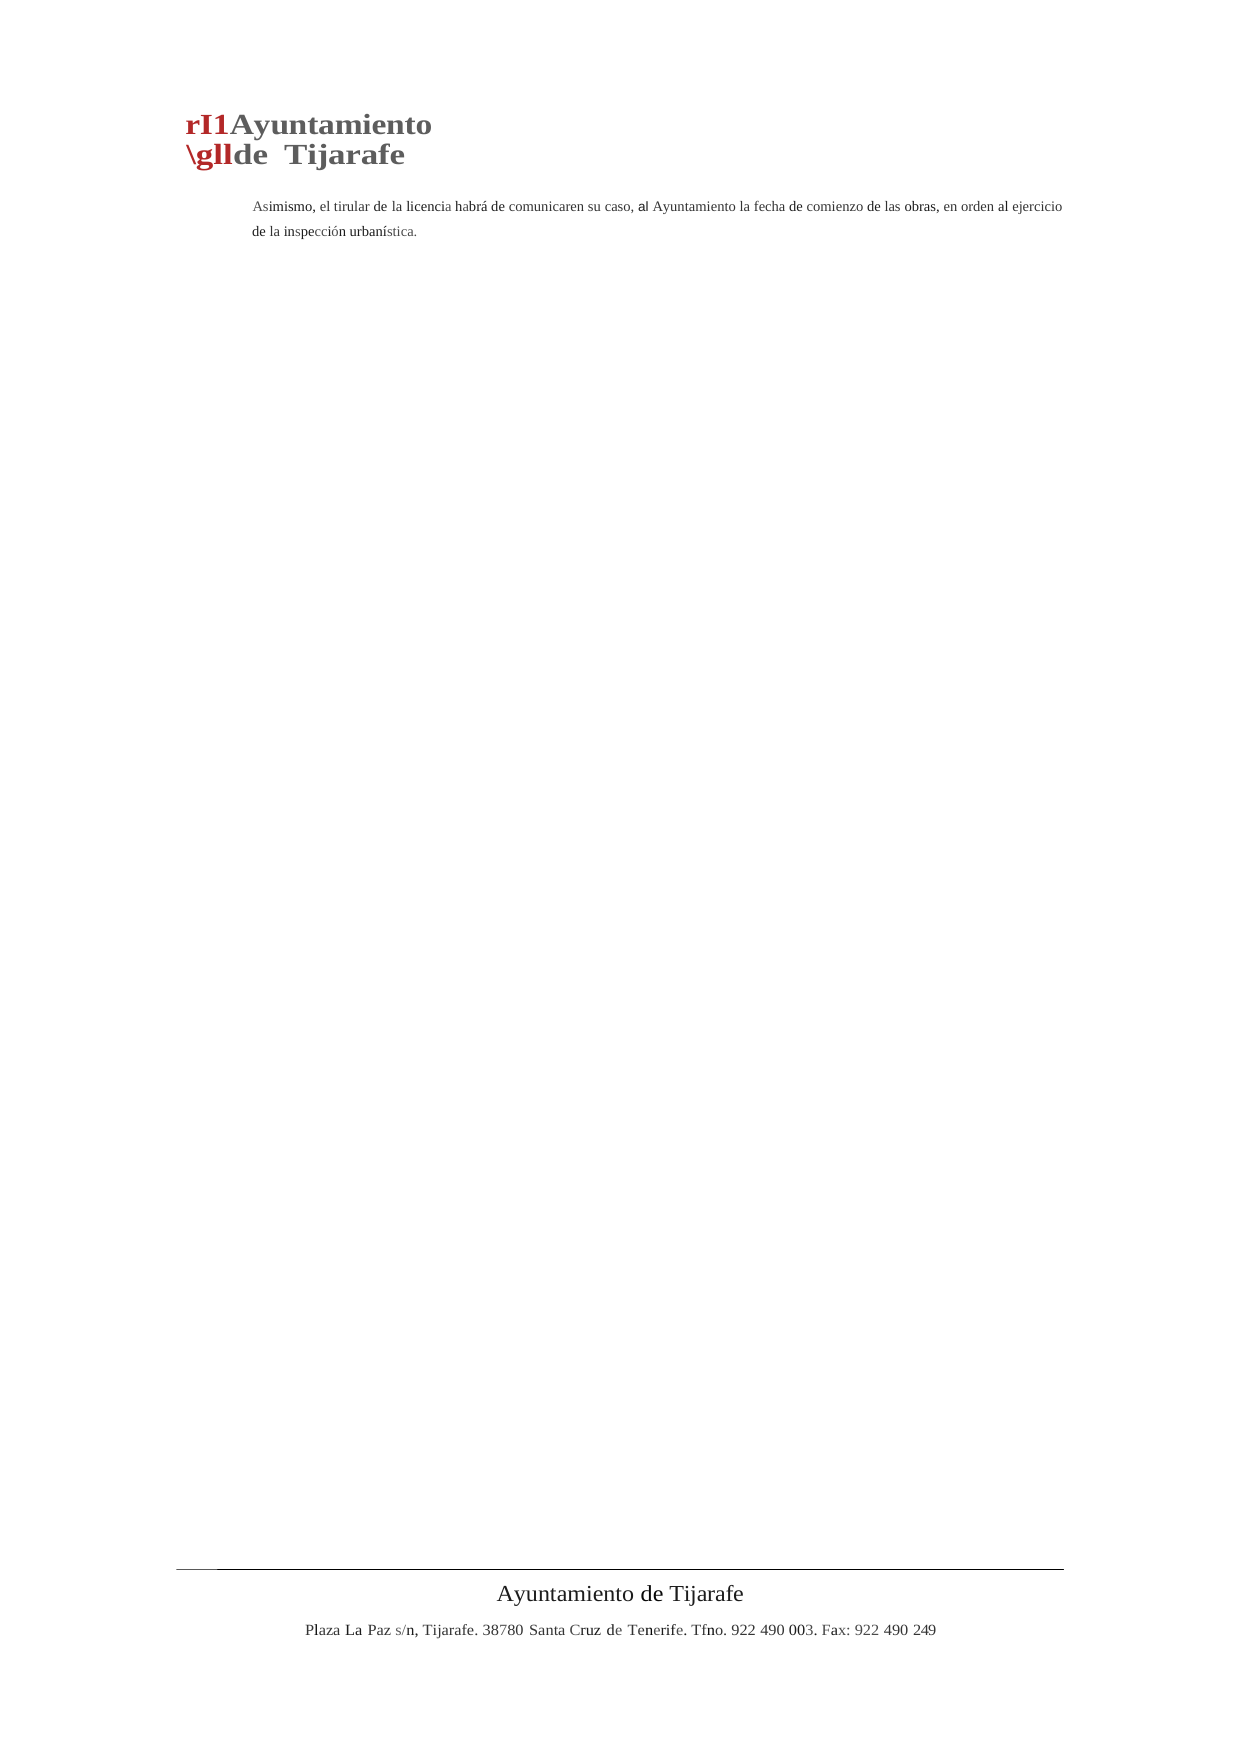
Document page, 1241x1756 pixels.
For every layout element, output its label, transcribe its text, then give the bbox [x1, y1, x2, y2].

text Asimismo, el tirular de la licencia habrá de comunicaren su caso, al Ayuntamiento la fecha de comienzo de las obras, en orden al ejercicio de la inspección urbanística. [252, 198, 1063, 239]
